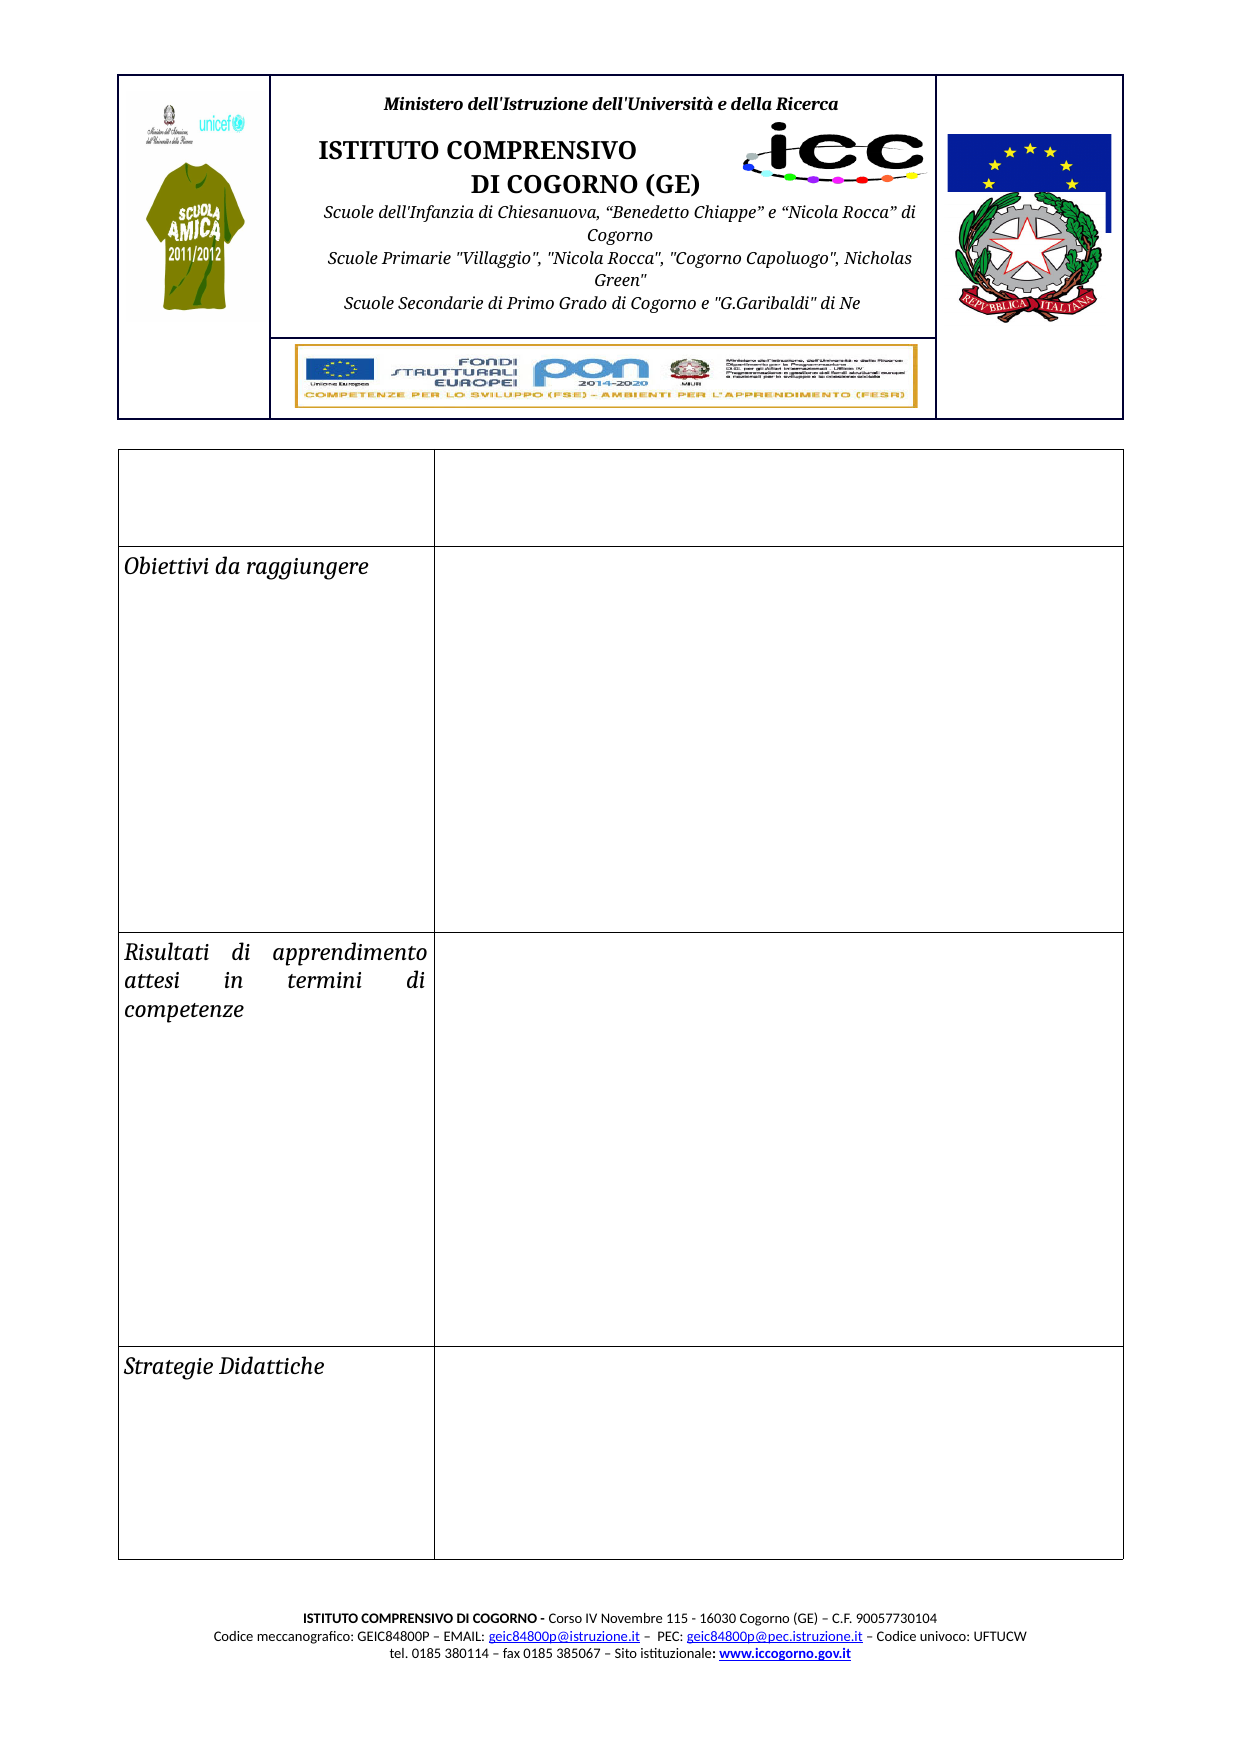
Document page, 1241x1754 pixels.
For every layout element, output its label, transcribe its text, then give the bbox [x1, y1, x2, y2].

picture [742, 122, 928, 184]
picture [294, 344, 918, 408]
table_cell [435, 450, 1123, 546]
picture [944, 134, 1112, 326]
table_cell [435, 933, 1123, 1346]
table_cell Risultati di apprendimento attesi in termini di competenze [119, 933, 434, 1346]
table_cell Strategie Didattiche [119, 1347, 434, 1559]
picture [126, 91, 266, 322]
table_cell [435, 1347, 1123, 1559]
table_cell [435, 547, 1123, 932]
table_cell Obiettivi da raggiungere [119, 547, 434, 932]
table_cell [119, 450, 434, 546]
